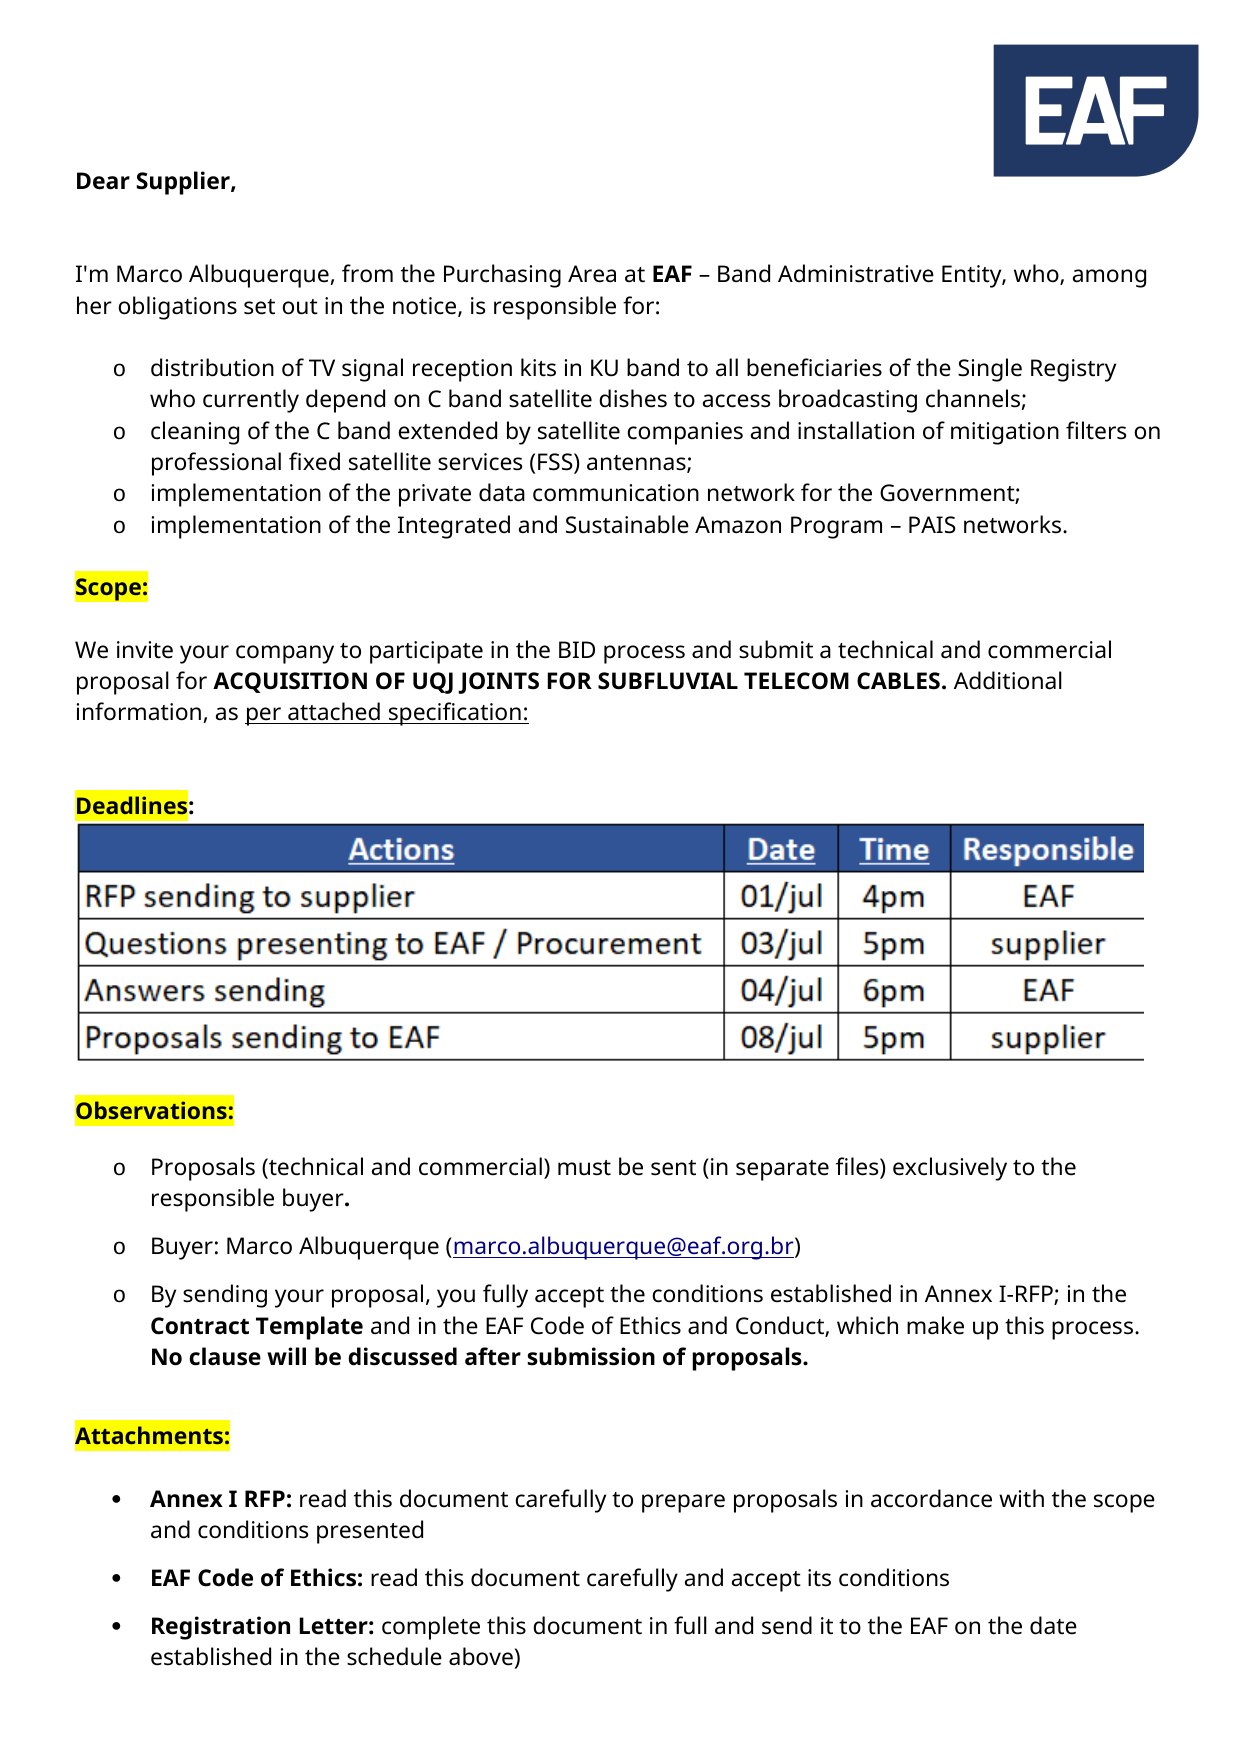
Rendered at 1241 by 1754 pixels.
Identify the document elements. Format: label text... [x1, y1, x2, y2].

table_header [76, 227, 478, 258]
text We invite your company to participate in the BID process and submit a technical and commercial proposal for ACQUISITION OF UQJ JOINTS FOR SUBFLUVIAL TELECOM CABLES. Additional information, as per attached specification: [75, 634, 1165, 727]
list Buyer: Marco Albuquerque (marco.albuquerque@eaf.org.br) [112, 1230, 1165, 1262]
text Observations: [75, 1095, 1165, 1126]
list distribution of TV signal reception kits in KU band to all beneficiaries of the Single Registry who currently depend on C band satellite dishes to access broadcasting channels; [112, 352, 1165, 415]
text Attachments: [75, 1420, 1165, 1451]
list Annex I RFP: read this document carefully to prepare proposals in accordance with the scope and conditions presented [112, 1483, 1165, 1545]
list implementation of the Integrated and Sustainable Amazon Program – PAIS networks. [112, 509, 1165, 540]
list Proposals (technical and commercial) must be sent (in separate files) exclusively to the responsible buyer. [112, 1151, 1165, 1214]
list implementation of the private data communication network for the Government; [112, 477, 1165, 509]
text I'm Marco Albuquerque, from the Purchasing Area at EAF – Band Administrative Entity, who, among her obligations set out in the notice, is responsible for: [75, 258, 1165, 321]
text Dear Supplier, [75, 164, 1165, 196]
list By sending your proposal, you fully accept the conditions established in Annex I-RFP; in the Contract Template and in the EAF Code of Ethics and Conduct, which make up this process. No clause will be discussed after submission of proposals. [112, 1278, 1165, 1372]
text Scope: [75, 571, 1165, 602]
text Deadlines: [75, 790, 1165, 821]
list EAF Code of Ethics: read this document carefully and accept its conditions [112, 1562, 1165, 1593]
list Registration Letter: complete this document in full and send it to the EAF on the date established in the schedule above) [112, 1610, 1165, 1672]
list cleaning of the C band extended by satellite companies and installation of mitigation filters on professional fixed satellite services (FSS) antennas; [112, 415, 1165, 477]
